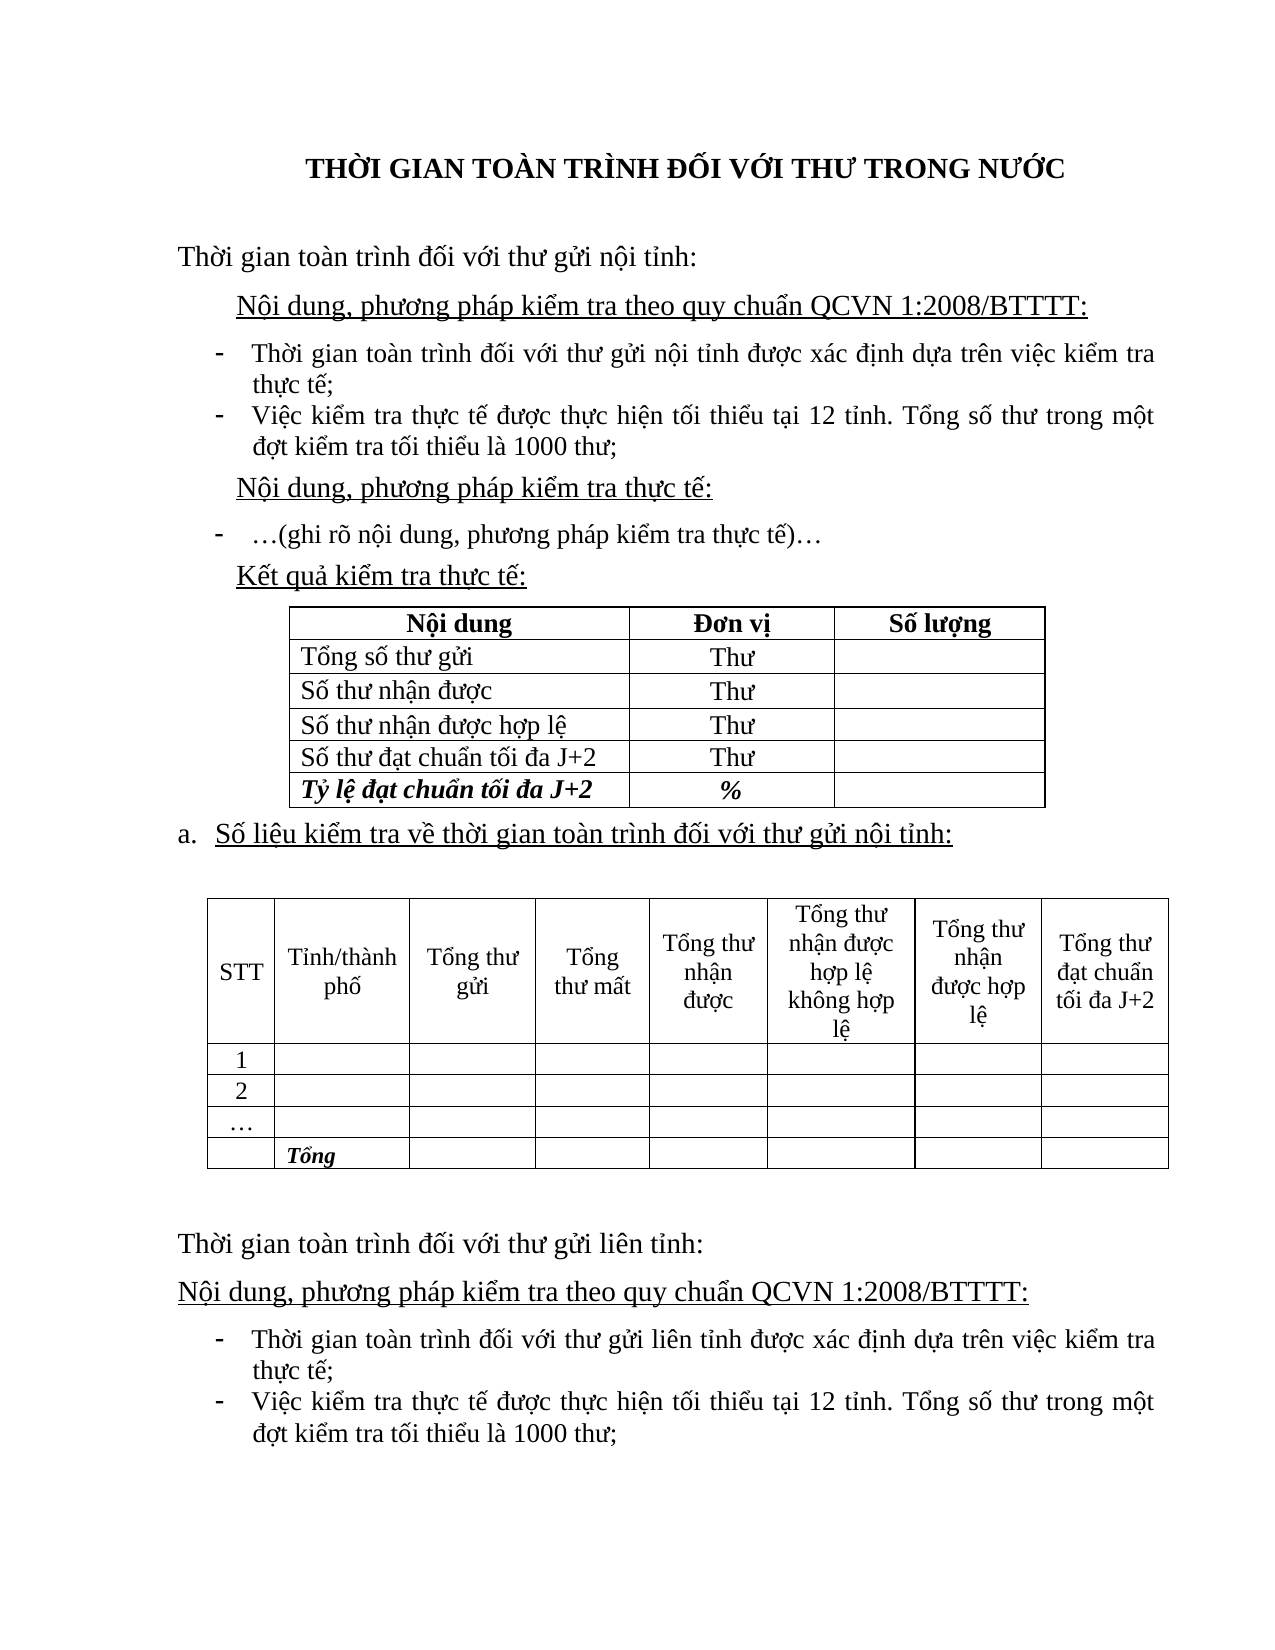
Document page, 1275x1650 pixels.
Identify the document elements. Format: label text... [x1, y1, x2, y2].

table_header Tổng thư đạt chuẩn tối đa J+2 [1042, 899, 1168, 1043]
table_cell [835, 741, 1044, 772]
subtitle Nội dung, phương pháp kiểm tra thực tế: [177, 470, 1157, 503]
table_cell [536, 1044, 649, 1074]
list Việc kiểm tra thực tế được thực hiện tối thiểu tại 12 tỉnh. Tổng số thư trong một đợt kiểm tra tối thiểu là 1000 thư; [215, 399, 1157, 461]
subtitle Nội dung, phương pháp kiểm tra theo quy chuẩn QCVN 1:2008/BTTTT: [177, 1274, 1157, 1308]
table_cell [768, 1075, 914, 1106]
table_cell [768, 1107, 914, 1137]
table_cell [275, 1107, 409, 1137]
table_cell [768, 1138, 914, 1168]
table_header STT [208, 899, 274, 1043]
list Thời gian toàn trình đối với thư gửi liên tỉnh được xác định dựa trên việc kiểm tra thực tế; [215, 1323, 1157, 1385]
table_cell [916, 1138, 1041, 1168]
list Thời gian toàn trình đối với thư gửi nội tỉnh được xác định dựa trên việc kiểm tra thực tế; [215, 337, 1157, 399]
table_cell … [208, 1107, 274, 1137]
list Việc kiểm tra thực tế được thực hiện tối thiểu tại 12 tỉnh. Tổng số thư trong một đợt kiểm tra tối thiểu là 1000 thư; [215, 1385, 1157, 1448]
table_cell Số thư nhận được hợp lệ [290, 709, 629, 740]
table_cell [208, 1138, 274, 1168]
table_cell [768, 1044, 914, 1074]
table_cell Thư [630, 741, 834, 772]
table_cell [410, 1075, 535, 1106]
table_cell [275, 1044, 409, 1074]
table_cell Thư [630, 640, 834, 673]
table_cell [410, 1107, 535, 1137]
table_cell [650, 1138, 767, 1168]
table_header Tỉnh/thành phố [275, 899, 409, 1043]
table_header Tổng thư nhận được hợp lệ không hợp lệ [768, 899, 914, 1043]
table_cell [916, 1107, 1041, 1137]
table_cell [835, 773, 1044, 807]
table_cell [1042, 1075, 1168, 1106]
table_header Tổng thư mất [536, 899, 649, 1043]
table_header Tổng thư nhận được hợp lệ [916, 899, 1041, 1043]
table_cell Số thư nhận được [290, 674, 629, 708]
table_cell [1042, 1107, 1168, 1137]
table_cell % [630, 773, 834, 807]
list …(ghi rõ nội dung, phương pháp kiểm tra thực tế)… [214, 518, 1157, 549]
subtitle Kết quả kiểm tra thực tế: [177, 558, 1157, 591]
table_header Tổng thư gửi [410, 899, 535, 1043]
subtitle Thời gian toàn trình đối với thư gửi liên tỉnh: [177, 1226, 1157, 1259]
table_header Nội dung [290, 608, 629, 639]
subtitle Số liệu kiểm tra về thời gian toàn trình đối với thư gửi nội tỉnh: [177, 816, 1157, 850]
table_header Đơn vị [630, 608, 834, 639]
table_cell [410, 1044, 535, 1074]
table_cell [536, 1075, 649, 1106]
table_cell Thư [630, 709, 834, 740]
table_cell [650, 1075, 767, 1106]
subtitle Nội dung, phương pháp kiểm tra theo quy chuẩn QCVN 1:2008/BTTTT: [177, 288, 1157, 322]
table_cell [1042, 1044, 1168, 1074]
table_cell 2 [208, 1075, 274, 1106]
table_cell [835, 674, 1044, 708]
table_cell 1 [208, 1044, 274, 1074]
table_cell [275, 1075, 409, 1106]
table_header Tổng thư nhận được [650, 899, 767, 1043]
table_cell Thư [630, 674, 834, 708]
table_cell Tổng số thư gửi [290, 640, 629, 673]
table_cell [835, 640, 1044, 673]
table_cell [916, 1075, 1041, 1106]
table_cell Tổng [275, 1138, 409, 1168]
table_cell [835, 709, 1044, 740]
table_cell [536, 1138, 649, 1168]
subtitle THỜI GIAN TOÀN TRÌNH ĐỐI VỚI THƯ TRONG NƯỚC [215, 152, 1157, 185]
table_cell [916, 1044, 1041, 1074]
table_cell Tỷ lệ đạt chuẩn tối đa J+2 [290, 773, 629, 807]
table_cell [650, 1044, 767, 1074]
table_cell [410, 1138, 535, 1168]
table_cell [650, 1107, 767, 1137]
table_cell Số thư đạt chuẩn tối đa J+2 [290, 741, 629, 772]
table_cell [536, 1107, 649, 1137]
subtitle Thời gian toàn trình đối với thư gửi nội tỉnh: [177, 239, 1157, 273]
table_cell [1042, 1138, 1168, 1168]
table_header Số lượng [835, 608, 1044, 639]
